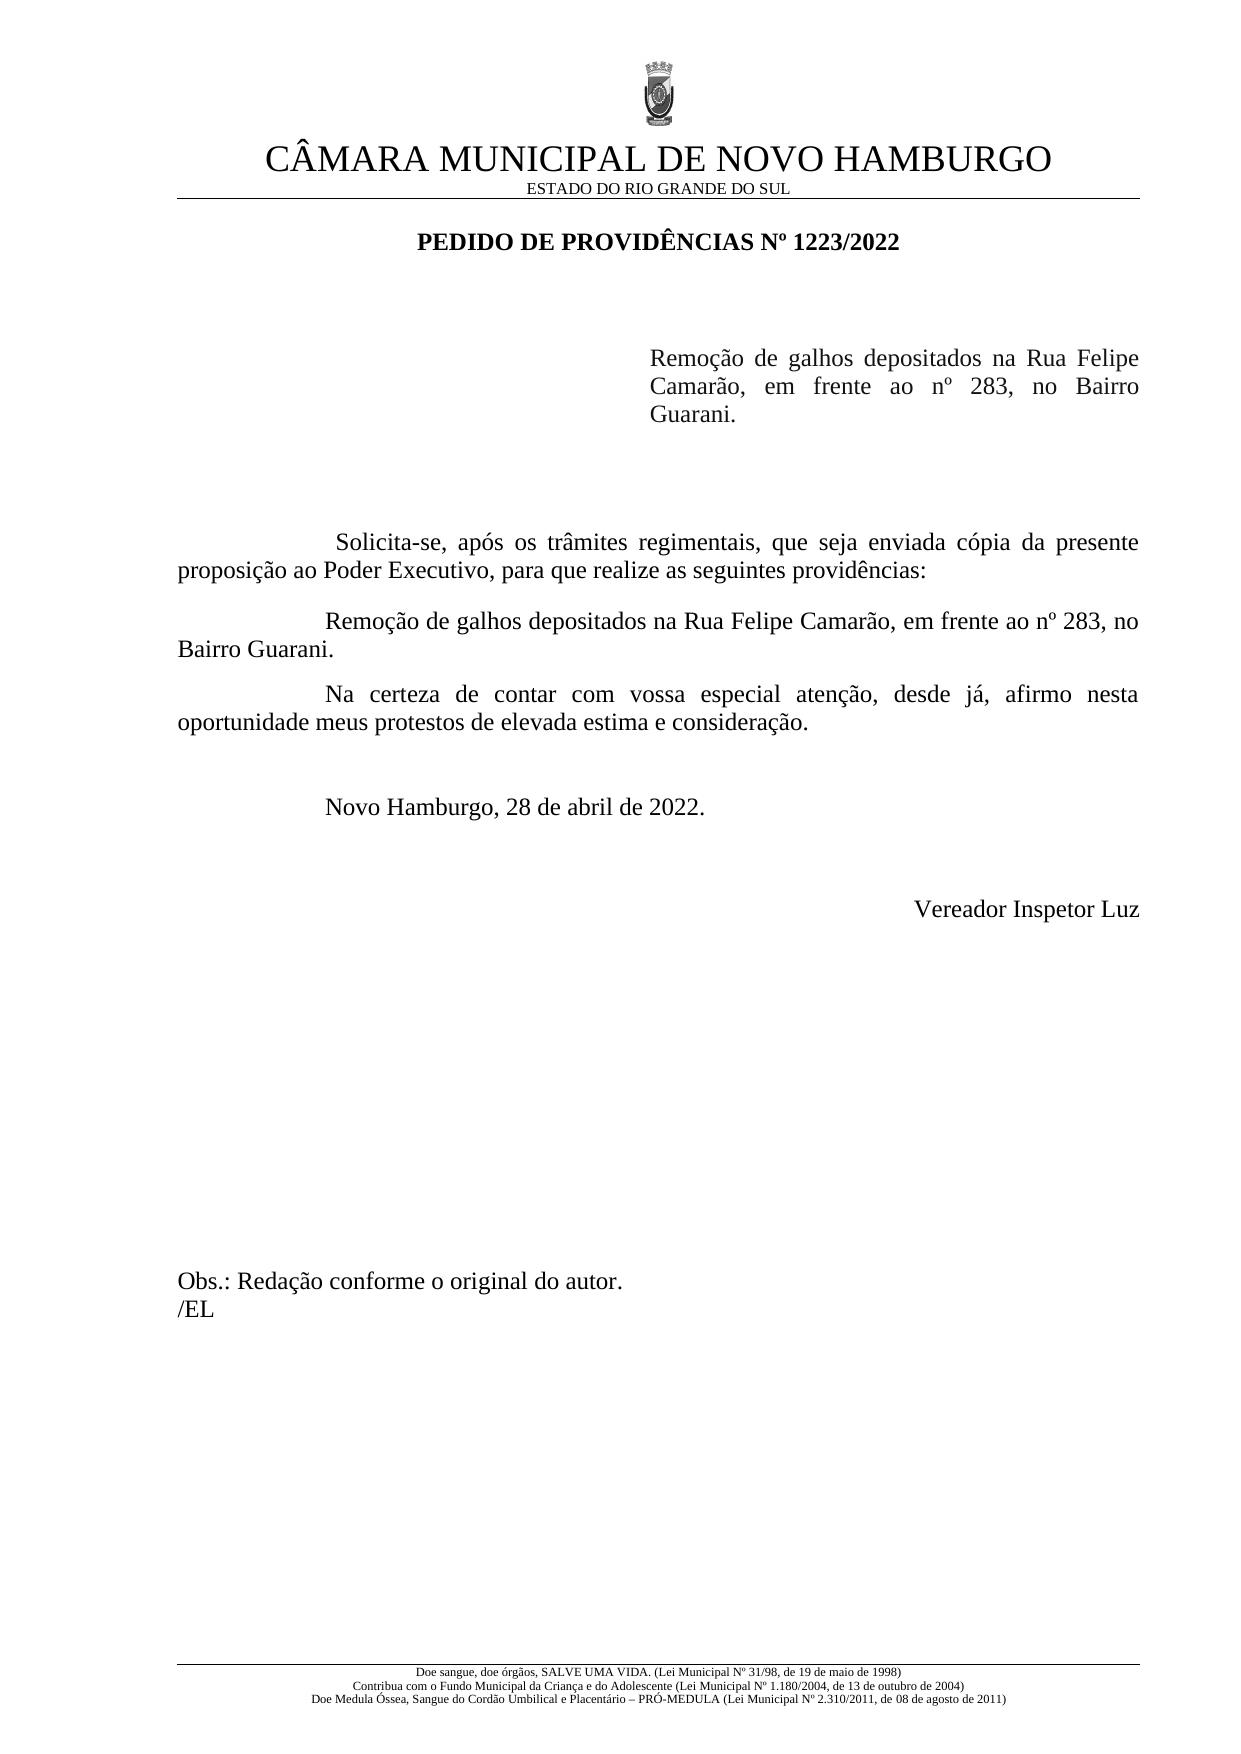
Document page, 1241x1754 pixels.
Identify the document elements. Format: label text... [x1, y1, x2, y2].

text Na certeza de contar com vossa especial atenção, desde já, afirmo nesta oportunidade meus protestos de elevada estima e consideração. [177, 680, 1140, 736]
text Remoção de galhos depositados na Rua Felipe Camarão, em frente ao nº 283, no Bairro Guarani. [649, 344, 1140, 428]
text Vereador Inspetor Luz [177, 895, 1140, 923]
text Solicita-se, após os trâmites regimentais, que seja enviada cópia da presente proposição ao Poder Executivo, para que realize as seguintes providências: [177, 528, 1140, 583]
text Obs.: Redação conforme o original do autor. [177, 1267, 1140, 1295]
text Remoção de galhos depositados na Rua Felipe Camarão, em frente ao nº 283, no Bairro Guarani. [177, 607, 1140, 662]
text /EL [177, 1295, 1140, 1323]
text Novo Hamburgo, 28 de abril de 2022. [177, 793, 1140, 821]
text PEDIDO DE PROVIDÊNCIAS Nº 1223/2022 [177, 228, 1140, 256]
